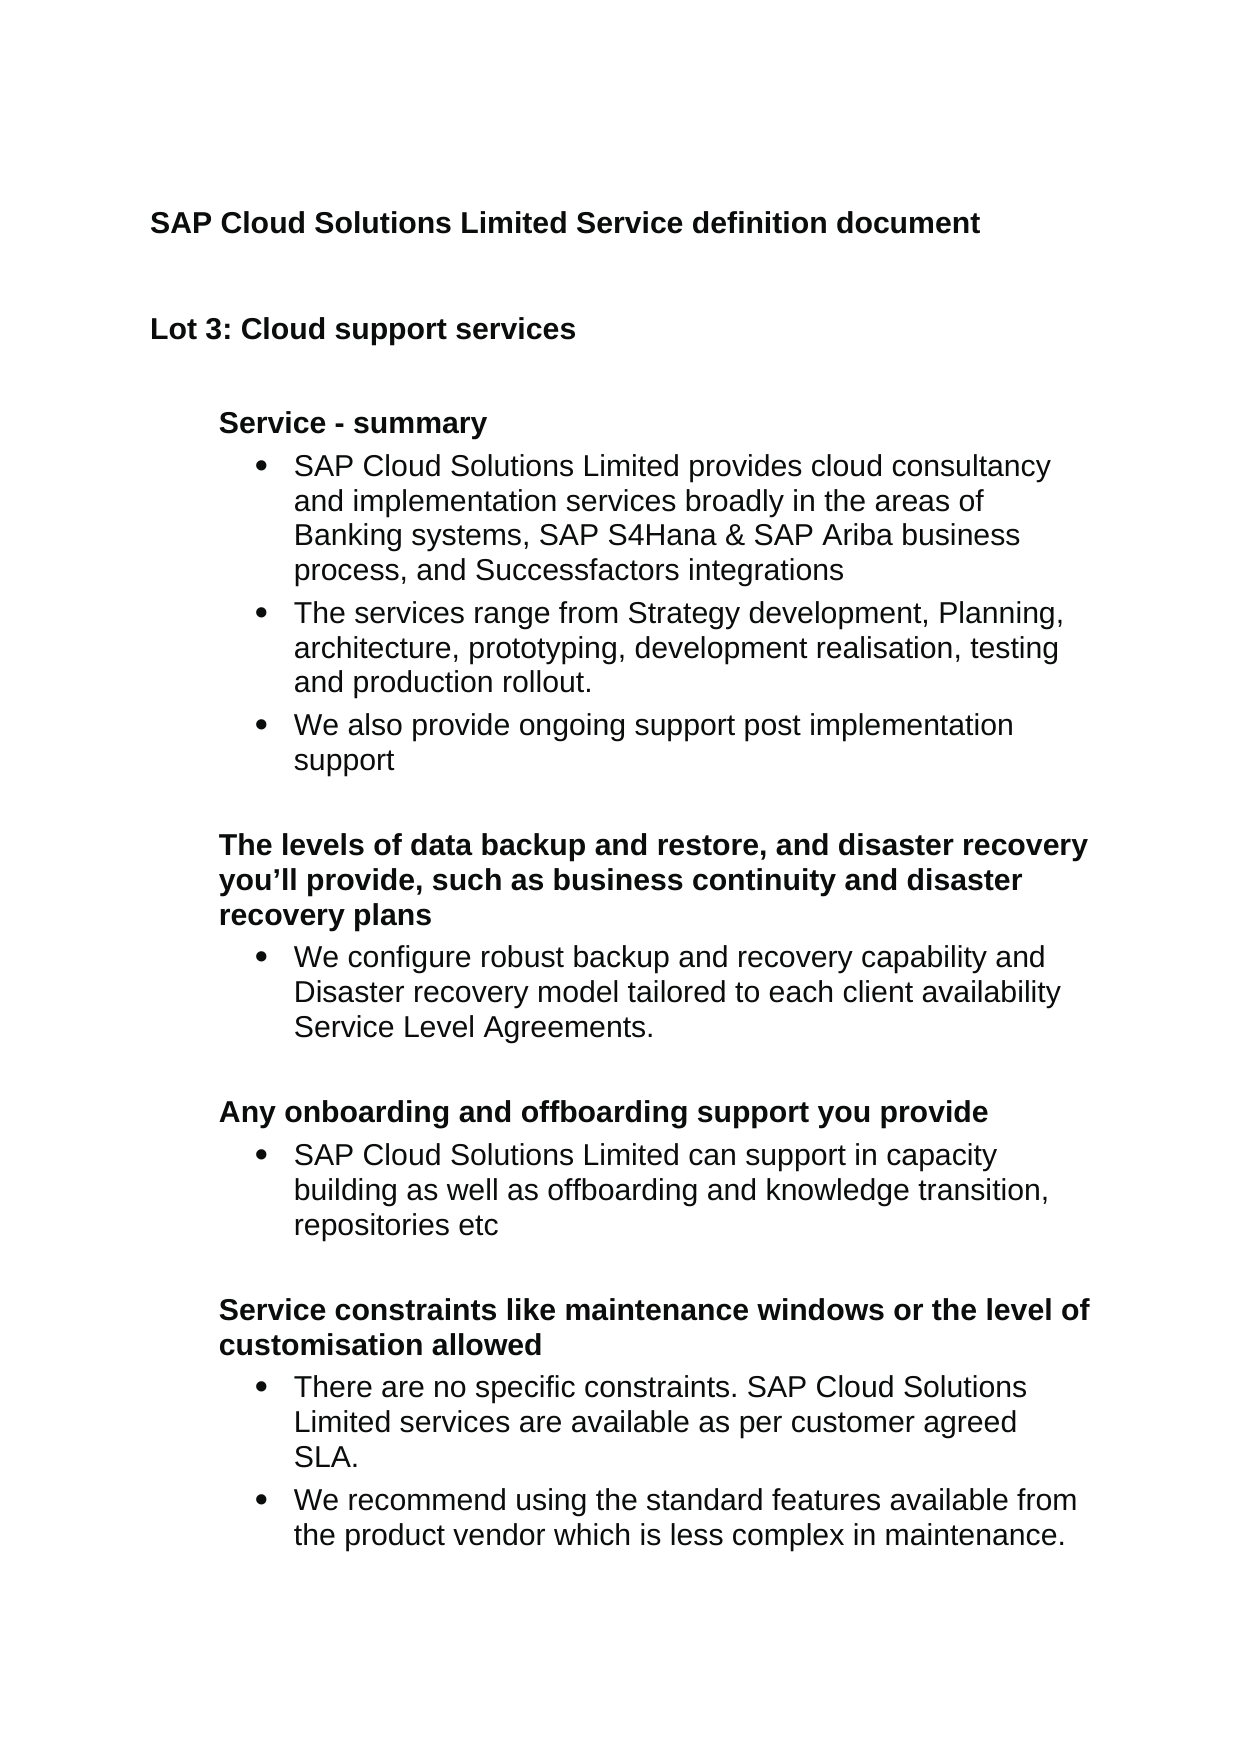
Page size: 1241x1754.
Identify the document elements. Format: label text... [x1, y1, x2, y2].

text Lot 3: Cloud support services [150, 311, 1090, 346]
list We recommend using the standard features available from the product vendor which is less complex in maintenance. [256, 1482, 1090, 1552]
text Any onboarding and offboarding support you provide [219, 1094, 1090, 1129]
text The levels of data backup and restore, and disaster recovery you’ll provide, such as business continuity and disaster recovery plans [219, 827, 1090, 932]
text SAP Cloud Solutions Limited Service definition document [150, 205, 1090, 239]
text Service - summary [219, 405, 1090, 440]
list The services range from Strategy development, Planning, architecture, prototyping, development realisation, testing and production rollout. [256, 595, 1090, 699]
list There are no specific constraints. SAP Cloud Solutions Limited services are available as per customer agreed SLA. [256, 1369, 1090, 1474]
list We configure robust backup and recovery capability and Disaster recovery model tailored to each client availability Service Level Agreements. [256, 939, 1090, 1044]
list SAP Cloud Solutions Limited can support in capacity building as well as offboarding and knowledge transition, repositories etc [256, 1137, 1090, 1242]
list SAP Cloud Solutions Limited provides cloud consultancy and implementation services broadly in the areas of Banking systems, SAP S4Hana & SAP Ariba business process, and Successfactors integrations [256, 447, 1090, 587]
text Service constraints like maintenance windows or the level of customisation allowed [219, 1292, 1090, 1362]
list We also provide ongoing support post implementation support [256, 707, 1090, 777]
